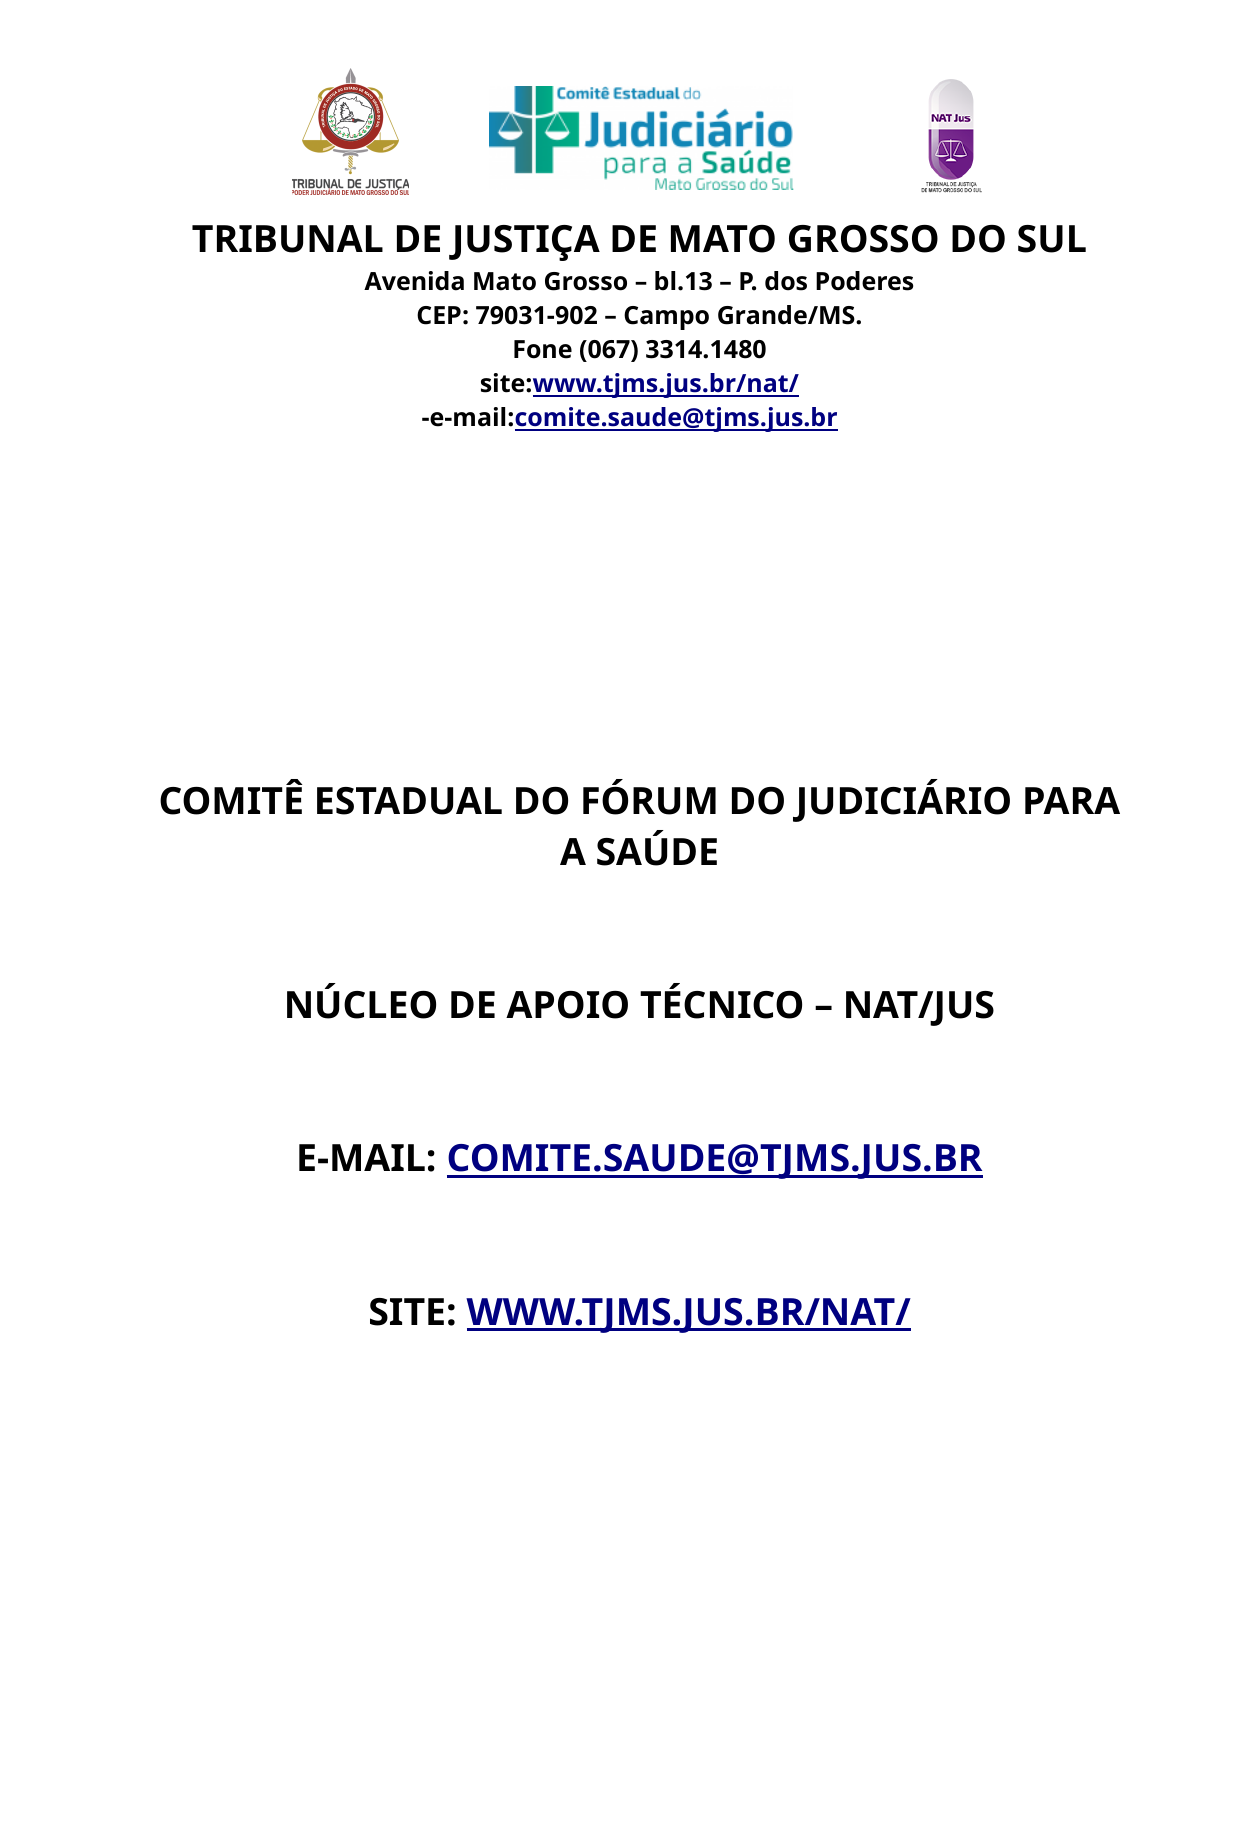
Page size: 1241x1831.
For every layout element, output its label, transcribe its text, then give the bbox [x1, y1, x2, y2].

text SITE: WWW.TJMS.JUS.BR/NAT/ [152, 1285, 1126, 1336]
picture [489, 86, 794, 190]
text NÚCLEO DE APOIO TÉCNICO – NAT/JUS [152, 979, 1126, 1030]
text E-MAIL: COMITE.SAUDE@TJMS.JUS.BR [152, 1132, 1126, 1183]
text COMITÊ ESTADUAL DO FÓRUM DO JUDICIÁRIO PARA A SAÚDE [152, 774, 1126, 877]
picture [915, 78, 987, 194]
picture [292, 68, 409, 195]
